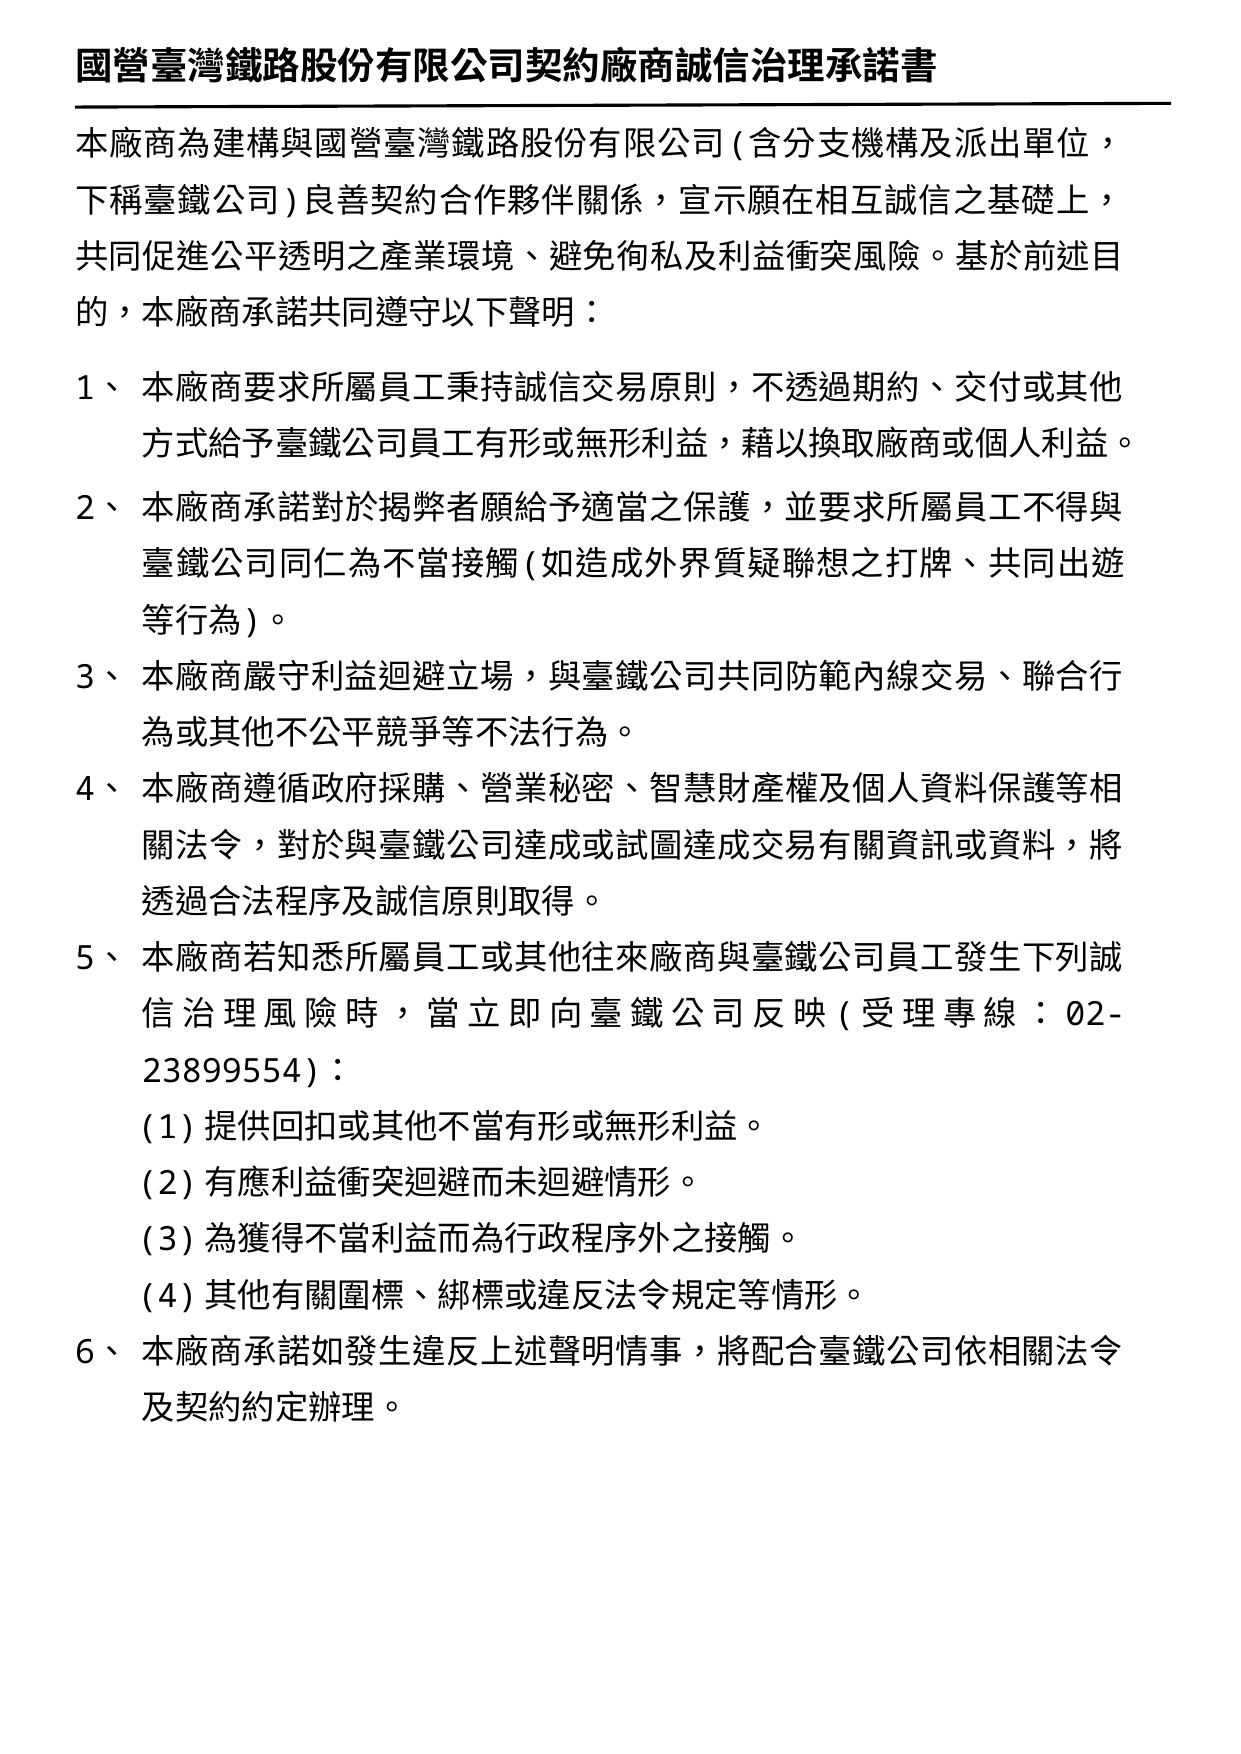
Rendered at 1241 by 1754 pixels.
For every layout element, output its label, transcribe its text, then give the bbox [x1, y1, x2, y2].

text 本廠商為建構與國營臺灣鐵路股份有限公司(含分支機構及派出單位，下稱臺鐵公司)良善契約合作夥伴關係，宣示願在相互誠信之基礎上，共同促進公平透明之產業環境、避免徇私及利益衝突風險。基於前述目的，本廠商承諾共同遵守以下聲明： [75, 111, 1125, 336]
list 其他有關圍標、綁標或違反法令規定等情形。 [137, 1262, 1125, 1318]
list 本廠商要求所屬員工秉持誠信交易原則，不透過期約、交付或其他方式給予臺鐵公司員工有形或無形利益，藉以換取廠商或個人利益。 [75, 354, 1125, 467]
list 本廠商遵循政府採購、營業秘密、智慧財產權及個人資料保護等相關法令，對於與臺鐵公司達成或試圖達成交易有關資訊或資料，將透過合法程序及誠信原則取得。 [75, 756, 1125, 924]
list 提供回扣或其他不當有形或無形利益。 [137, 1093, 1125, 1149]
list 為獲得不當利益而為行政程序外之接觸。 [137, 1206, 1125, 1262]
list 本廠商若知悉所屬員工或其他往來廠商與臺鐵公司員工發生下列誠信治理風險時，當立即向臺鐵公司反映(受理專線：02-23899554)： [75, 924, 1125, 1093]
list 本廠商承諾如發生違反上述聲明情事，將配合臺鐵公司依相關法令及契約約定辦理。 [75, 1318, 1125, 1431]
text 國營臺灣鐵路股份有限公司契約廠商誠信治理承諾書 [75, 29, 1125, 92]
list 本廠商嚴守利益迴避立場，與臺鐵公司共同防範內線交易、聯合行為或其他不公平競爭等不法行為。 [75, 643, 1125, 756]
list 有應利益衝突迴避而未迴避情形。 [137, 1149, 1125, 1206]
list 本廠商承諾對於揭弊者願給予適當之保護，並要求所屬員工不得與臺鐵公司同仁為不當接觸(如造成外界質疑聯想之打牌、共同出遊等行為)。 [75, 474, 1125, 643]
